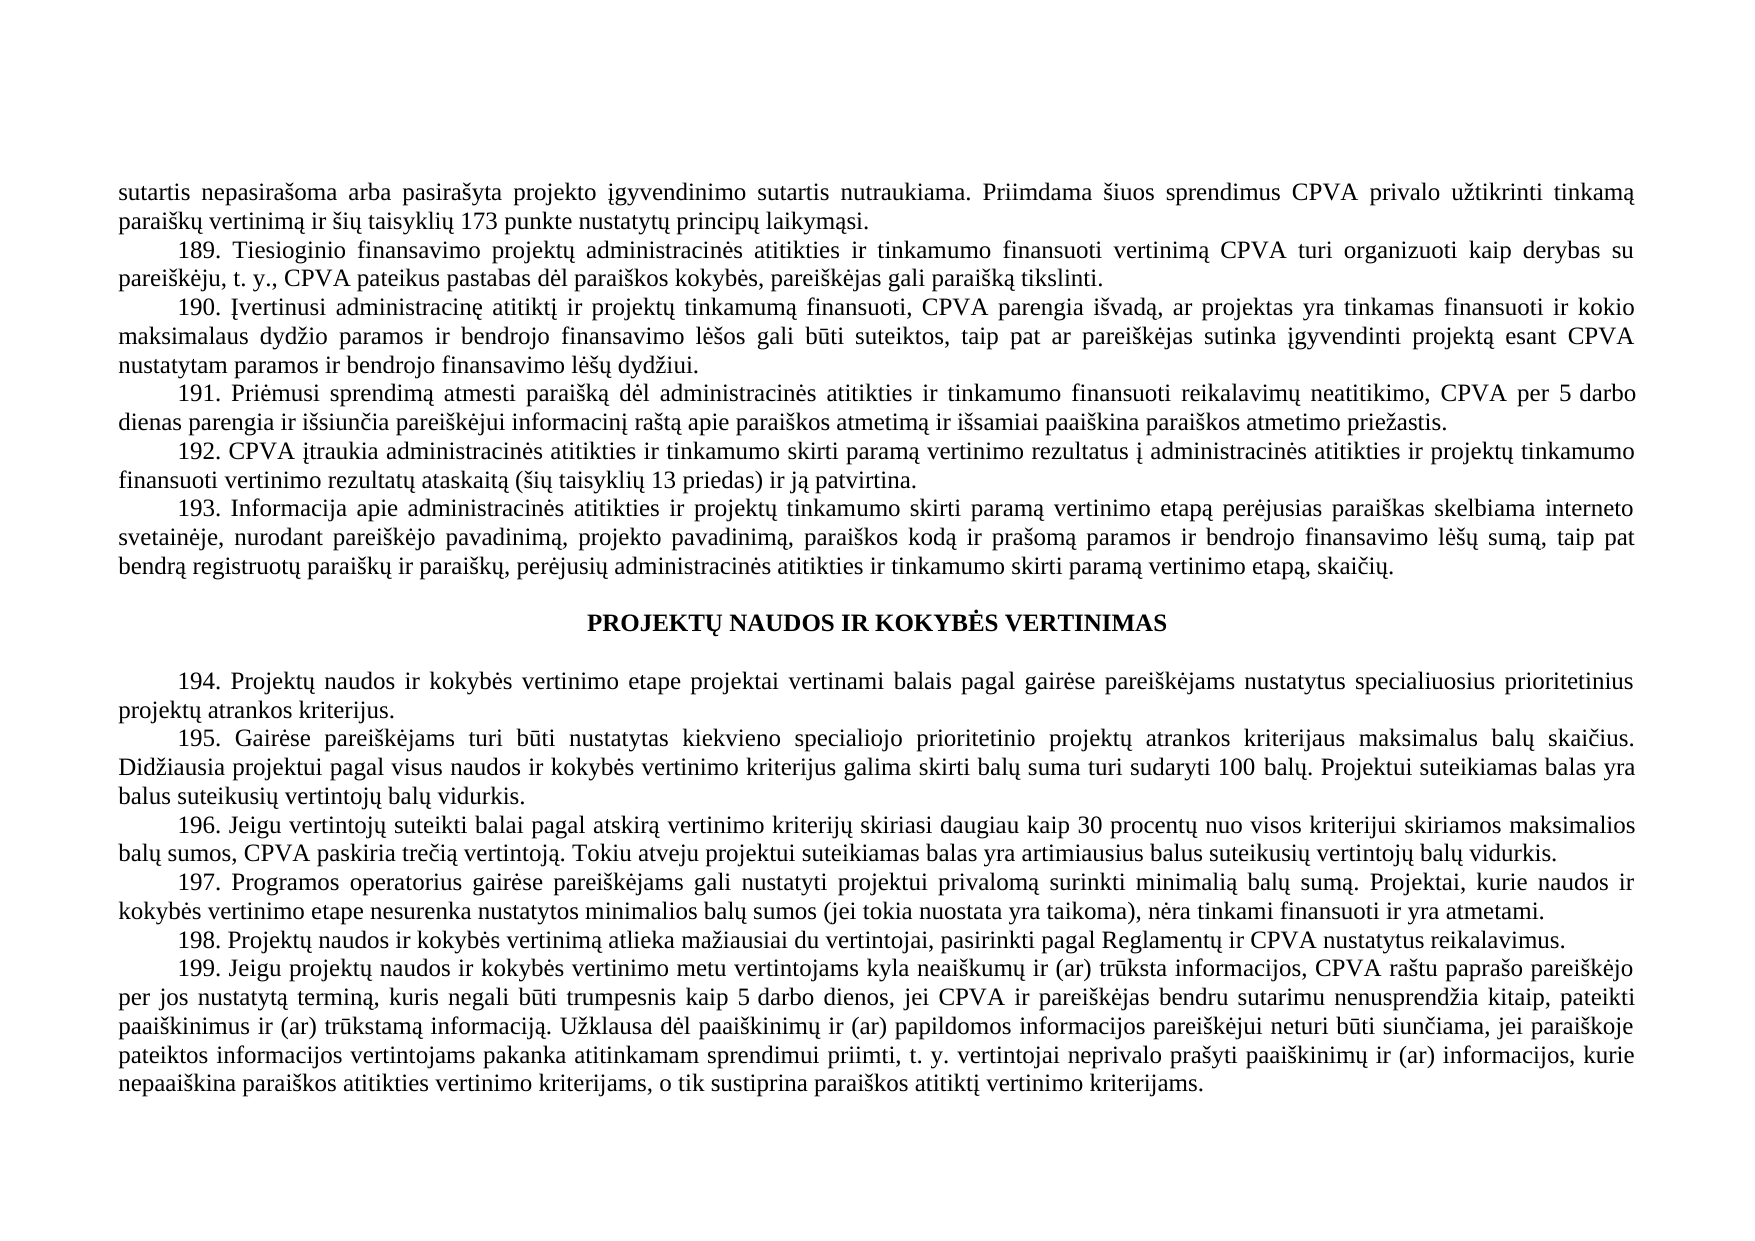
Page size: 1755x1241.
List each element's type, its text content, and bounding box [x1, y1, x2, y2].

text 198. Projektų naudos ir kokybės vertinimą atlieka mažiausiai du vertintojai, pasirinkti pagal Reglamentų ir CPVA nustatytus reikalavimus. [118, 925, 1636, 953]
text PROJEKTŲ NAUDOS IR KOKYBĖS VERTINIMAS [118, 608, 1636, 637]
text 199. Jeigu projektų naudos ir kokybės vertinimo metu vertintojams kyla neaiškumų ir (ar) trūksta informacijos, CPVA raštu paprašo pareiškėjo per jos nustatytą terminą, kuris negali būti trumpesnis kaip 5 darbo dienos, jei CPVA ir pareiškėjas bendru sutarimu nenusprendžia kitaip, pateikti paaiškinimus ir (ar) trūkstamą informaciją. Užklausa dėl paaiškinimų ir (ar) papildomos informacijos pareiškėjui neturi būti siunčiama, jei paraiškoje pateiktos informacijos vertintojams pakanka atitinkamam sprendimui priimti, t. y. vertintojai neprivalo prašyti paaiškinimų ir (ar) informacijos, kurie nepaaiškina paraiškos atitikties vertinimo kriterijams, o tik sustiprina paraiškos atitiktį vertinimo kriterijams. [118, 953, 1636, 1097]
text 190. Įvertinusi administracinę atitiktį ir projektų tinkamumą finansuoti, CPVA parengia išvadą, ar projektas yra tinkamas finansuoti ir kokio maksimalaus dydžio paramos ir bendrojo finansavimo lėšos gali būti suteiktos, taip pat ar pareiškėjas sutinka įgyvendinti projektą esant CPVA nustatytam paramos ir bendrojo finansavimo lėšų dydžiui. [118, 292, 1636, 378]
text 191. Priėmusi sprendimą atmesti paraišką dėl administracinės atitikties ir tinkamumo finansuoti reikalavimų neatitikimo, CPVA per 5 darbo dienas parengia ir išsiunčia pareiškėjui informacinį raštą apie paraiškos atmetimą ir išsamiai paaiškina paraiškos atmetimo priežastis. [118, 378, 1636, 436]
text 194. Projektų naudos ir kokybės vertinimo etape projektai vertinami balais pagal gairėse pareiškėjams nustatytus specialiuosius prioritetinius projektų atrankos kriterijus. [118, 666, 1636, 723]
text 196. Jeigu vertintojų suteikti balai pagal atskirą vertinimo kriterijų skiriasi daugiau kaip 30 procentų nuo visos kriterijui skiriamos maksimalios balų sumos, CPVA paskiria trečią vertintoją. Tokiu atveju projektui suteikiamas balas yra artimiausius balus suteikusių vertintojų balų vidurkis. [118, 810, 1636, 867]
text sutartis nepasirašoma arba pasirašyta projekto įgyvendinimo sutartis nutraukiama. Priimdama šiuos sprendimus CPVA privalo užtikrinti tinkamą paraiškų vertinimą ir šių taisyklių 173 punkte nustatytų principų laikymąsi. [118, 177, 1636, 235]
text 197. Programos operatorius gairėse pareiškėjams gali nustatyti projektui privalomą surinkti minimalią balų sumą. Projektai, kurie naudos ir kokybės vertinimo etape nesurenka nustatytos minimalios balų sumos (jei tokia nuostata yra taikoma), nėra tinkami finansuoti ir yra atmetami. [118, 867, 1636, 925]
text 192. CPVA įtraukia administracinės atitikties ir tinkamumo skirti paramą vertinimo rezultatus į administracinės atitikties ir projektų tinkamumo finansuoti vertinimo rezultatų ataskaitą (šių taisyklių 13 priedas) ir ją patvirtina. [118, 436, 1636, 493]
text 195. Gairėse pareiškėjams turi būti nustatytas kiekvieno specialiojo prioritetinio projektų atrankos kriterijaus maksimalus balų skaičius. Didžiausia projektui pagal visus naudos ir kokybės vertinimo kriterijus galima skirti balų suma turi sudaryti 100 balų. Projektui suteikiamas balas yra balus suteikusių vertintojų balų vidurkis. [118, 723, 1636, 810]
text 193. Informacija apie administracinės atitikties ir projektų tinkamumo skirti paramą vertinimo etapą perėjusias paraiškas skelbiama interneto svetainėje, nurodant pareiškėjo pavadinimą, projekto pavadinimą, paraiškos kodą ir prašomą paramos ir bendrojo finansavimo lėšų sumą, taip pat bendrą registruotų paraiškų ir paraiškų, perėjusių administracinės atitikties ir tinkamumo skirti paramą vertinimo etapą, skaičių. [118, 493, 1636, 580]
text 189. Tiesioginio finansavimo projektų administracinės atitikties ir tinkamumo finansuoti vertinimą CPVA turi organizuoti kaip derybas su pareiškėju, t. y., CPVA pateikus pastabas dėl paraiškos kokybės, pareiškėjas gali paraišką tikslinti. [118, 235, 1636, 292]
